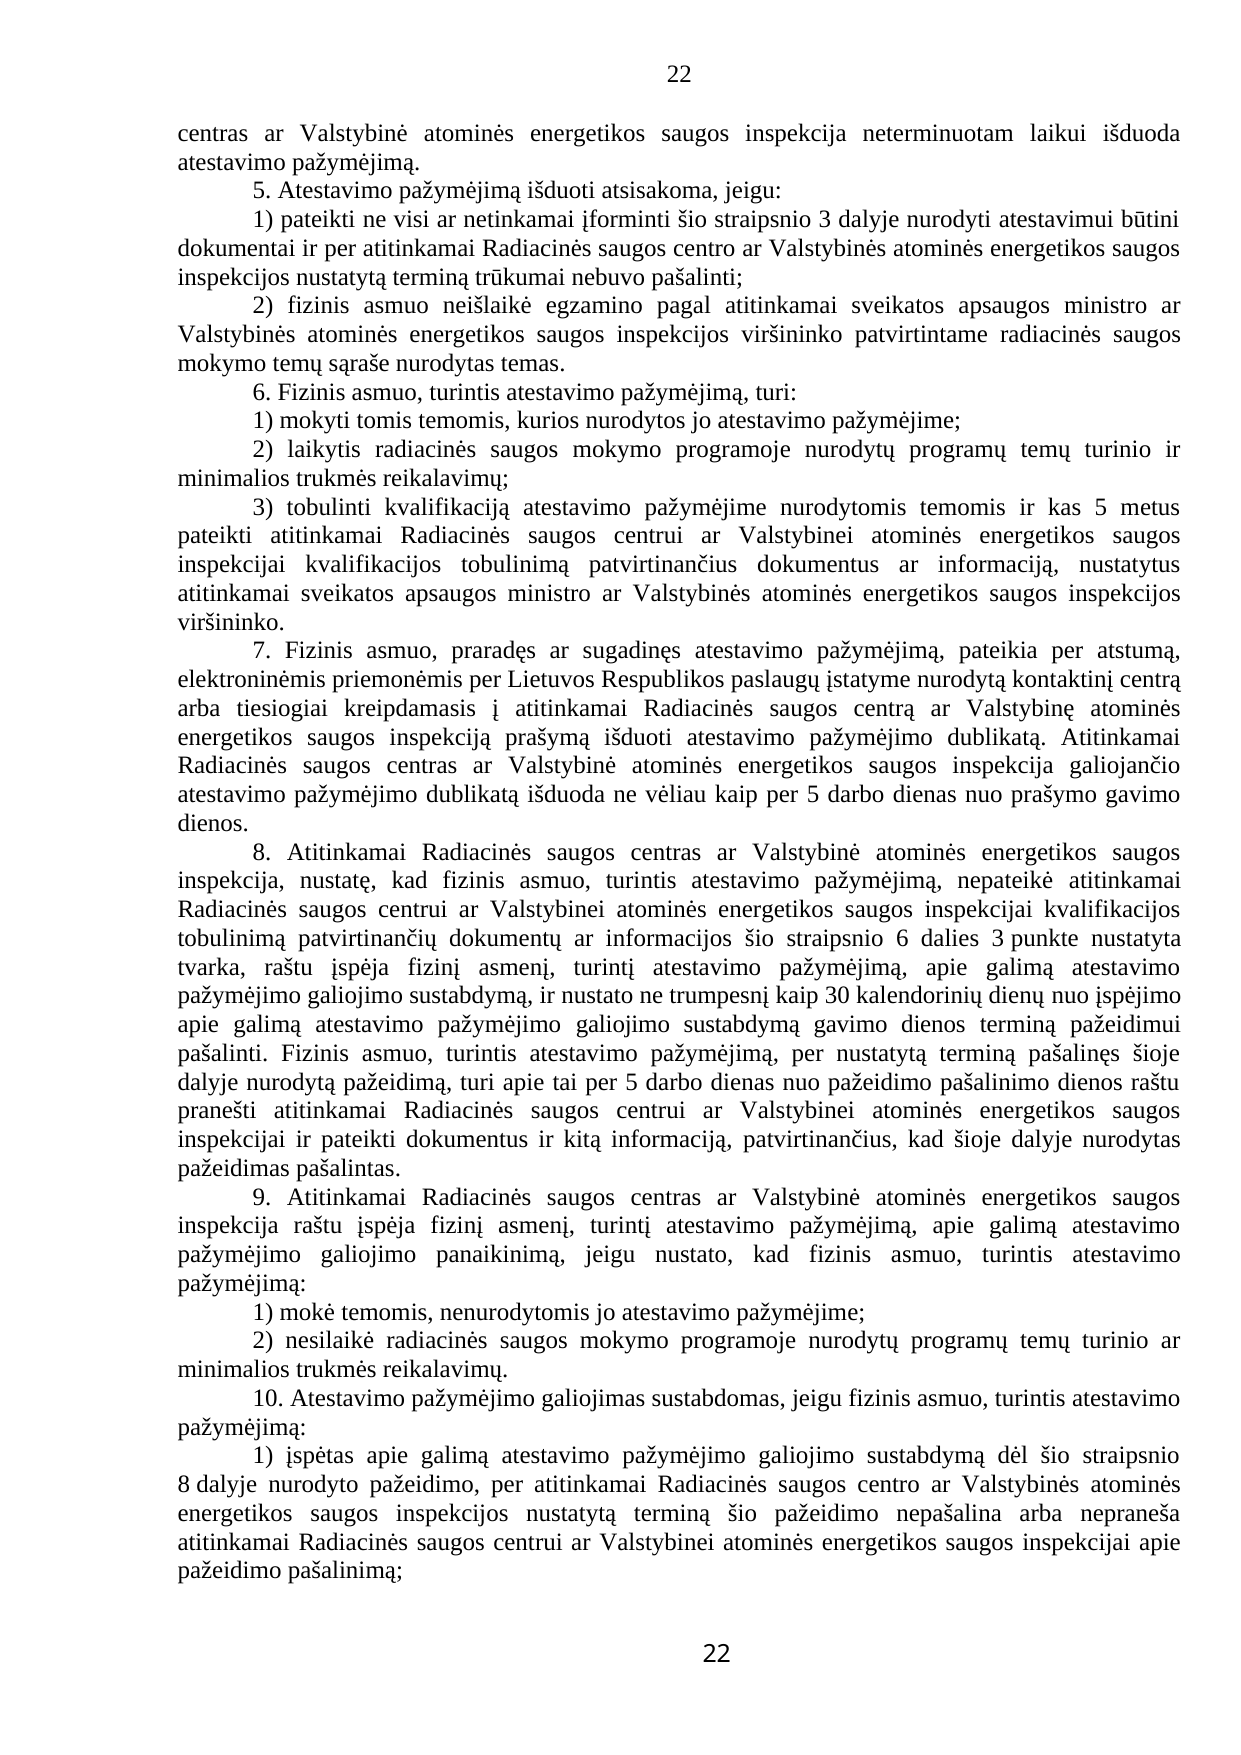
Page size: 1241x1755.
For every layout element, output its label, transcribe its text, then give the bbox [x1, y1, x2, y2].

text 1) pateikti ne visi ar netinkamai įforminti šio straipsnio 3 dalyje nurodyti atestavimui būtini dokumentai ir per atitinkamai Radiacinės saugos centro ar Valstybinės atominės energetikos saugos inspekcijos nustatytą terminą trūkumai nebuvo pašalinti; [177, 204, 1181, 291]
text 5. Atestavimo pažymėjimą išduoti atsisakoma, jeigu: [177, 176, 1181, 204]
text 10. Atestavimo pažymėjimo galiojimas sustabdomas, jeigu fizinis asmuo, turintis atestavimo pažymėjimą: [177, 1383, 1181, 1441]
text 7. Fizinis asmuo, praradęs ar sugadinęs atestavimo pažymėjimą, pateikia per atstumą, elektroninėmis priemonėmis per Lietuvos Respublikos paslaugų įstatyme nurodytą kontaktinį centrą arba tiesiogiai kreipdamasis į atitinkamai Radiacinės saugos centrą ar Valstybinę atominės energetikos saugos inspekciją prašymą išduoti atestavimo pažymėjimo dublikatą. Atitinkamai Radiacinės saugos centras ar Valstybinė atominės energetikos saugos inspekcija galiojančio atestavimo pažymėjimo dublikatą išduoda ne vėliau kaip per 5 darbo dienas nuo prašymo gavimo dienos. [177, 636, 1181, 837]
text 2) nesilaikė radiacinės saugos mokymo programoje nurodytų programų temų turinio ar minimalios trukmės reikalavimų. [177, 1326, 1181, 1383]
text 1) įspėtas apie galimą atestavimo pažymėjimo galiojimo sustabdymą dėl šio straipsnio 8 dalyje nurodyto pažeidimo, per atitinkamai Radiacinės saugos centro ar Valstybinės atominės energetikos saugos inspekcijos nustatytą terminą šio pažeidimo nepašalina arba nepraneša atitinkamai Radiacinės saugos centrui ar Valstybinei atominės energetikos saugos inspekcijai apie pažeidimo pašalinimą; [177, 1441, 1181, 1584]
text 2) laikytis radiacinės saugos mokymo programoje nurodytų programų temų turinio ir minimalios trukmės reikalavimų; [177, 434, 1181, 492]
text 6. Fizinis asmuo, turintis atestavimo pažymėjimą, turi: [177, 377, 1181, 406]
text centras ar Valstybinė atominės energetikos saugos inspekcija neterminuotam laikui išduoda atestavimo pažymėjimą. [177, 118, 1181, 176]
text 1) mokyti tomis temomis, kurios nurodytos jo atestavimo pažymėjime; [177, 406, 1181, 434]
text 8. Atitinkamai Radiacinės saugos centras ar Valstybinė atominės energetikos saugos inspekcija, nustatę, kad fizinis asmuo, turintis atestavimo pažymėjimą, nepateikė atitinkamai Radiacinės saugos centrui ar Valstybinei atominės energetikos saugos inspekcijai kvalifikacijos tobulinimą patvirtinančių dokumentų ar informacijos šio straipsnio 6 dalies 3 punkte nustatyta tvarka, raštu įspėja fizinį asmenį, turintį atestavimo pažymėjimą, apie galimą atestavimo pažymėjimo galiojimo sustabdymą, ir nustato ne trumpesnį kaip 30 kalendorinių dienų nuo įspėjimo apie galimą atestavimo pažymėjimo galiojimo sustabdymą gavimo dienos terminą pažeidimui pašalinti. Fizinis asmuo, turintis atestavimo pažymėjimą, per nustatytą terminą pašalinęs šioje dalyje nurodytą pažeidimą, turi apie tai per 5 darbo dienas nuo pažeidimo pašalinimo dienos raštu pranešti atitinkamai Radiacinės saugos centrui ar Valstybinei atominės energetikos saugos inspekcijai ir pateikti dokumentus ir kitą informaciją, patvirtinančius, kad šioje dalyje nurodytas pažeidimas pašalintas. [177, 837, 1181, 1182]
text 2) fizinis asmuo neišlaikė egzamino pagal atitinkamai sveikatos apsaugos ministro ar Valstybinės atominės energetikos saugos inspekcijos viršininko patvirtintame radiacinės saugos mokymo temų sąraše nurodytas temas. [177, 291, 1181, 377]
text 9. Atitinkamai Radiacinės saugos centras ar Valstybinė atominės energetikos saugos inspekcija raštu įspėja fizinį asmenį, turintį atestavimo pažymėjimą, apie galimą atestavimo pažymėjimo galiojimo panaikinimą, jeigu nustato, kad fizinis asmuo, turintis atestavimo pažymėjimą: [177, 1182, 1181, 1297]
text 1) mokė temomis, nenurodytomis jo atestavimo pažymėjime; [177, 1297, 1181, 1326]
text 3) tobulinti kvalifikaciją atestavimo pažymėjime nurodytomis temomis ir kas 5 metus pateikti atitinkamai Radiacinės saugos centrui ar Valstybinei atominės energetikos saugos inspekcijai kvalifikacijos tobulinimą patvirtinančius dokumentus ar informaciją, nustatytus atitinkamai sveikatos apsaugos ministro ar Valstybinės atominės energetikos saugos inspekcijos viršininko. [177, 492, 1181, 636]
